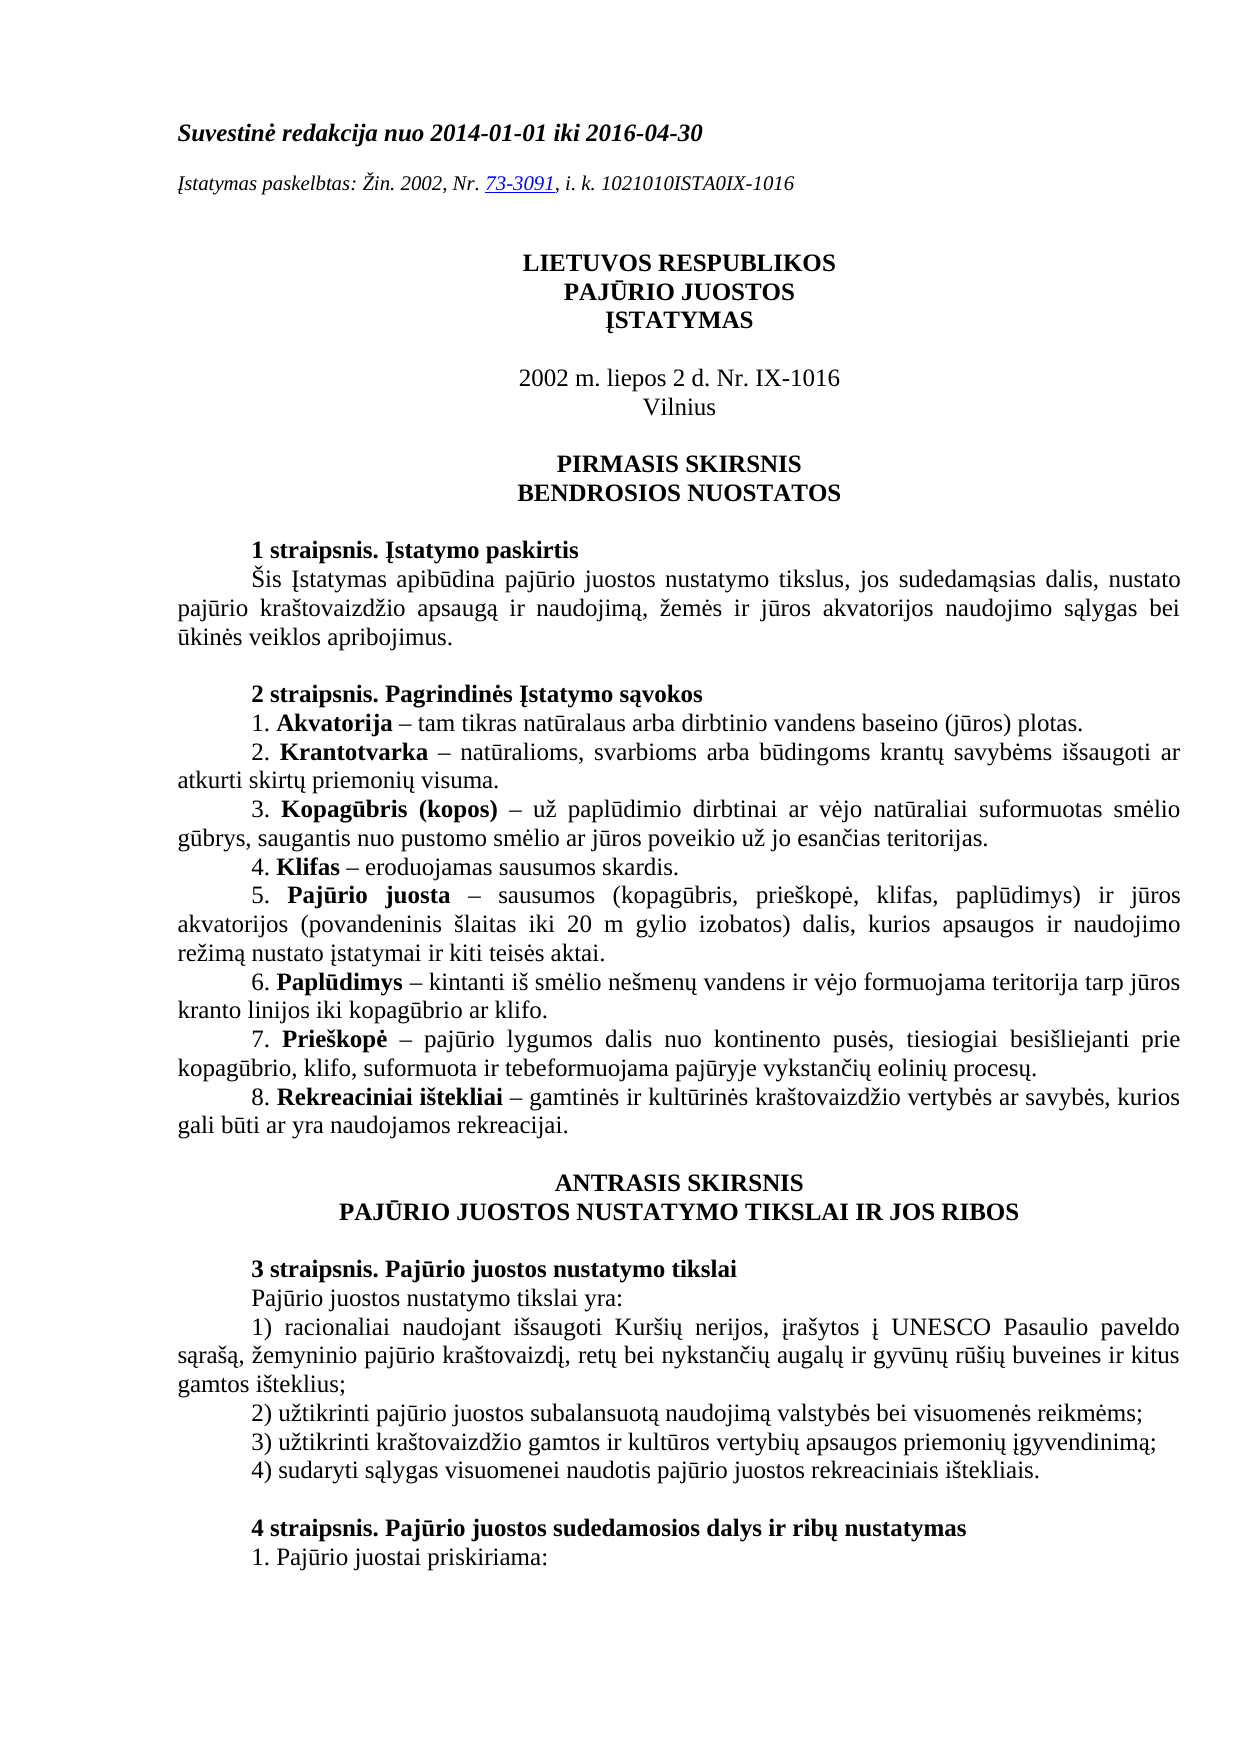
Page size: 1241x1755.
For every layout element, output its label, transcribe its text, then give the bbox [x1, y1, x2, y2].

text 8. Rekreaciniai ištekliai – gamtinės ir kultūrinės kraštovaizdžio vertybės ar savybės, kurios gali būti ar yra naudojamos rekreacijai. [177, 1082, 1181, 1139]
text 3) užtikrinti kraštovaizdžio gamtos ir kultūros vertybių apsaugos priemonių įgyvendinimą; [177, 1427, 1181, 1455]
text 2. Krantotvarka – natūralioms, svarbioms arba būdingoms krantų savybėms išsaugoti ar atkurti skirtų priemonių visuma. [177, 737, 1181, 794]
text 1. Pajūrio juostai priskiriama: [177, 1542, 1181, 1570]
text 4 straipsnis. Pajūrio juostos sudedamosios dalys ir ribų nustatymas [177, 1513, 1181, 1542]
text Vilnius [177, 392, 1181, 420]
text 3. Kopagūbris (kopos) – už paplūdimio dirbtinai ar vėjo natūraliai suformuotas smėlio gūbrys, saugantis nuo pustomo smėlio ar jūros poveikio už jo esančias teritorijas. [177, 794, 1181, 852]
text BENDROSIOS NUOSTATOS [177, 478, 1181, 507]
text Pajūrio juostos nustatymo tikslai yra: [177, 1283, 1181, 1312]
text 3 straipsnis. Pajūrio juostos nustatymo tikslai [177, 1254, 1181, 1283]
text 2 straipsnis. Pagrindinės Įstatymo sąvokos [177, 679, 1181, 708]
text Suvestinė redakcija nuo 2014-01-01 iki 2016-04-30 [177, 118, 1181, 147]
text 5. Pajūrio juosta – sausumos (kopagūbris, prieškopė, klifas, paplūdimys) ir jūros akvatorijos (povandeninis šlaitas iki 20 m gylio izobatos) dalis, kurios apsaugos ir naudojimo režimą nustato įstatymai ir kiti teisės aktai. [177, 880, 1181, 967]
text 2002 m. liepos 2 d. Nr. IX-1016 [177, 363, 1181, 392]
text ANTRASIS SKIRSNIS [177, 1168, 1181, 1197]
text 7. Prieškopė – pajūrio lygumos dalis nuo kontinento pusės, tiesiogiai besišliejanti prie kopagūbrio, klifo, suformuota ir tebeformuojama pajūryje vykstančių eolinių procesų. [177, 1024, 1181, 1082]
text Šis Įstatymas apibūdina pajūrio juostos nustatymo tikslus, jos sudedamąsias dalis, nustato pajūrio kraštovaizdžio apsaugą ir naudojimą, žemės ir jūros akvatorijos naudojimo sąlygas bei ūkinės veiklos apribojimus. [177, 564, 1181, 650]
text 4. Klifas – eroduojamas sausumos skardis. [177, 852, 1181, 880]
text 2) užtikrinti pajūrio juostos subalansuotą naudojimą valstybės bei visuomenės reikmėms; [177, 1398, 1181, 1427]
text 4) sudaryti sąlygas visuomenei naudotis pajūrio juostos rekreaciniais ištekliais. [177, 1455, 1181, 1484]
text 1. Akvatorija – tam tikras natūralaus arba dirbtinio vandens baseino (jūros) plotas. [177, 708, 1181, 737]
text 1) racionaliai naudojant išsaugoti Kuršių nerijos, įrašytos į UNESCO Pasaulio paveldo sąrašą, žemyninio pajūrio kraštovaizdį, retų bei nykstančių augalų ir gyvūnų rūšių buveines ir kitus gamtos išteklius; [177, 1312, 1181, 1398]
text PAJŪRIO JUOSTOS NUSTATYMO TIKSLAI IR JOS RIBOS [177, 1197, 1181, 1225]
text PIRMASIS SKIRSNIS [177, 449, 1181, 478]
text 1 straipsnis. Įstatymo paskirtis [177, 535, 1181, 564]
text Įstatymas paskelbtas: Žin. 2002, Nr. 73-3091, i. k. 1021010ISTA0IX-1016 [177, 171, 1181, 195]
text 6. Paplūdimys – kintanti iš smėlio nešmenų vandens ir vėjo formuojama teritorija tarp jūros kranto linijos iki kopagūbrio ar klifo. [177, 967, 1181, 1024]
text LIETUVOS RESPUBLIKOS PAJŪRIO JUOSTOS ĮSTATYMAS [177, 248, 1181, 334]
